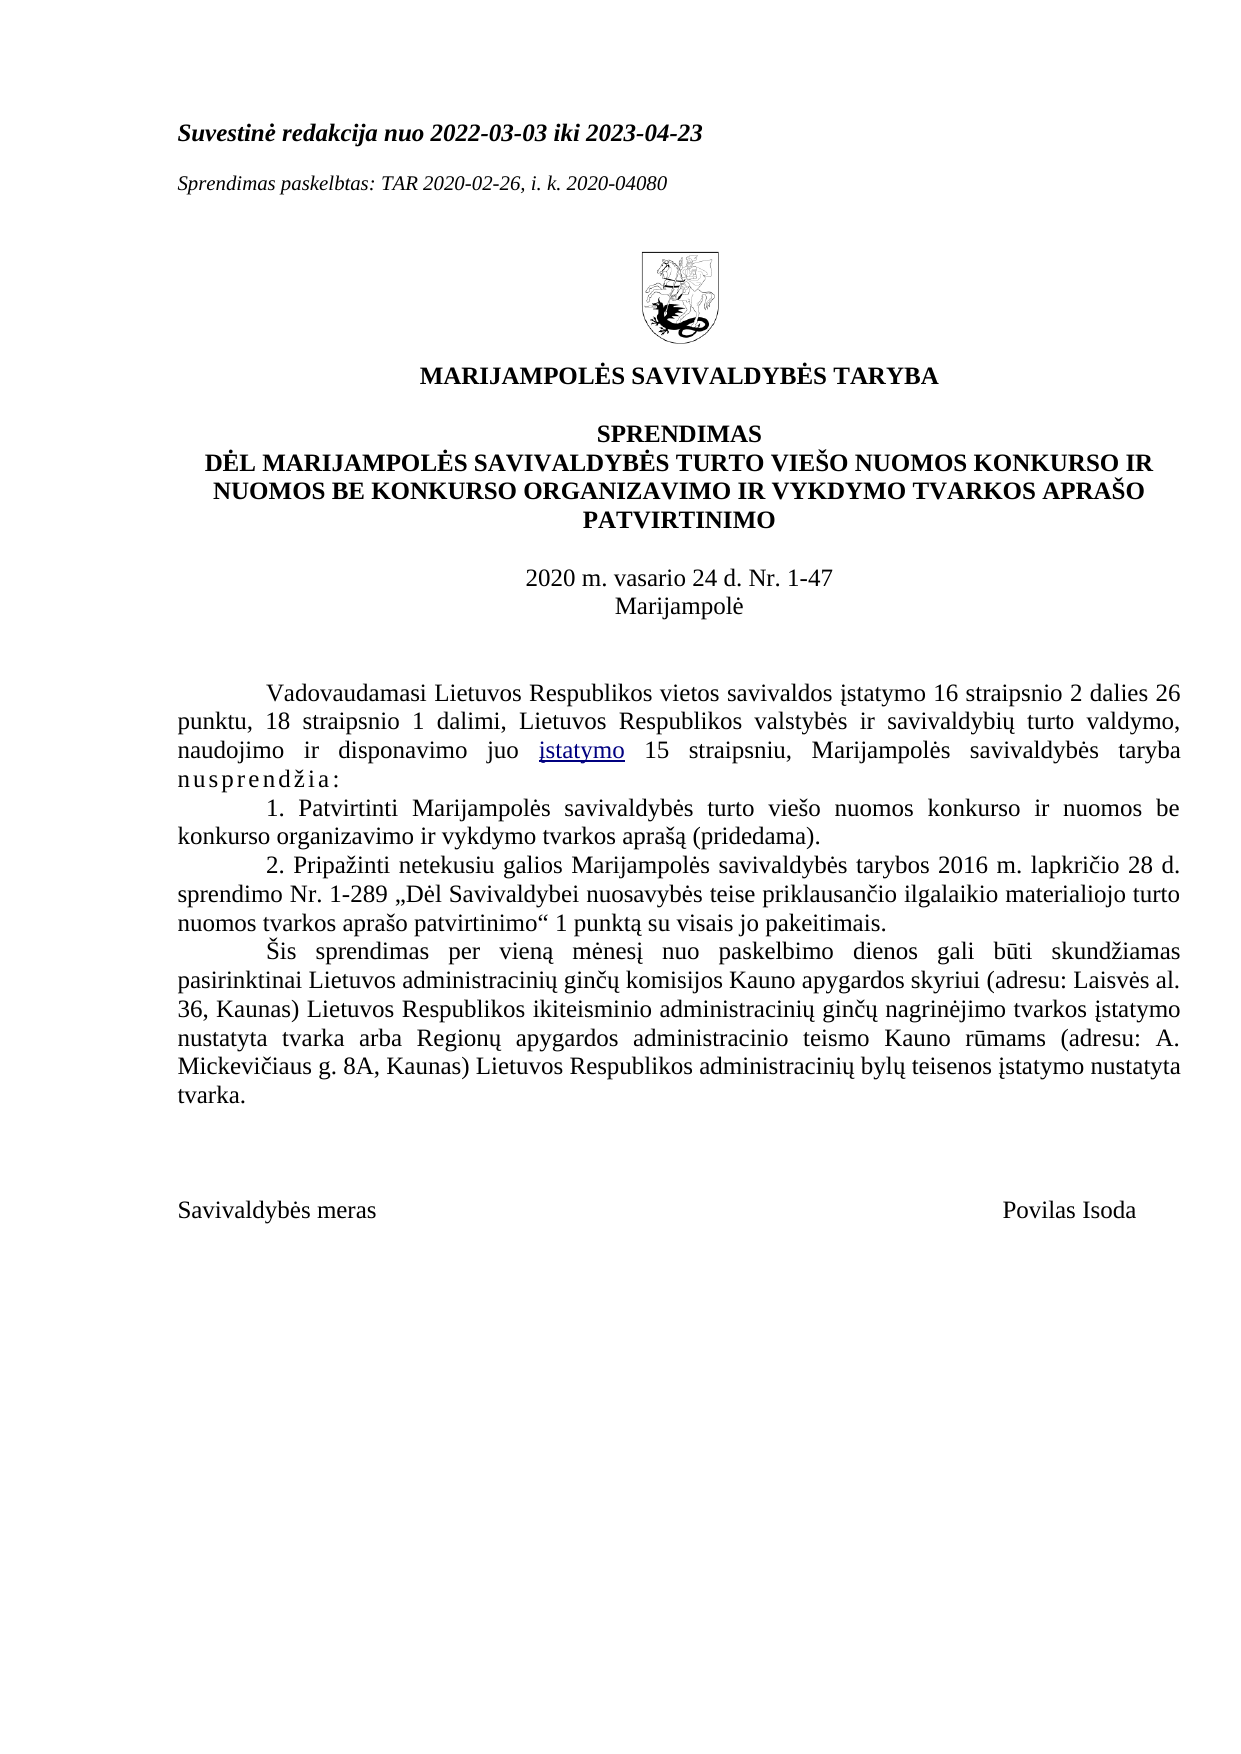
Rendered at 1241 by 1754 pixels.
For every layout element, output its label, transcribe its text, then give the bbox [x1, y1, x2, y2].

text 2020 m. vasario 24 d. Nr. 1-47 [177, 563, 1181, 591]
text Šis sprendimas per vieną mėnesį nuo paskelbimo dienos gali būti skundžiamas pasirinktinai Lietuvos administracinių ginčų komisijos Kauno apygardos skyriui (adresu: Laisvės al. 36, Kaunas) Lietuvos Respublikos ikiteisminio administracinių ginčų nagrinėjimo tvarkos įstatymo nustatyta tvarka arba Regionų apygardos administracinio teismo Kauno rūmams (adresu: A. Mickevičiaus g. 8A, Kaunas) Lietuvos Respublikos administracinių bylų teisenos įstatymo nustatyta tvarka. [177, 936, 1181, 1109]
text MARIJAMPOLĖS SAVIVALDYBĖS TARYBA [177, 361, 1181, 390]
text 2. Pripažinti netekusiu galios Marijampolės savivaldybės tarybos 2016 m. lapkričio 28 d. sprendimo Nr. 1-289 „Dėl Savivaldybei nuosavybės teise priklausančio ilgalaikio materialiojo turto nuomos tvarkos aprašo patvirtinimo“ 1 punktą su visais jo pakeitimais. [177, 850, 1181, 936]
text Marijampolė [177, 591, 1181, 620]
text Savivaldybės meras Povilas Isoda [177, 1195, 1181, 1224]
text 1. Patvirtinti Marijampolės savivaldybės turto viešo nuomos konkurso ir nuomos be konkurso organizavimo ir vykdymo tvarkos aprašą (pridedama). [177, 793, 1181, 850]
text Vadovaudamasi Lietuvos Respublikos vietos savivaldos įstatymo 16 straipsnio 2 dalies 26 punktu, 18 straipsnio 1 dalimi, Lietuvos Respublikos valstybės ir savivaldybių turto valdymo, naudojimo ir disponavimo juo įstatymo 15 straipsniu, Marijampolės savivaldybės taryba nusprendžia: [177, 678, 1181, 793]
text Suvestinė redakcija nuo 2022-03-03 iki 2023-04-23 [177, 118, 1181, 147]
text DĖL MARIJAMPOLĖS SAVIVALDYBĖS TURTO VIEŠO NUOMOS KONKURSO IR NUOMOS BE KONKURSO ORGANIZAVIMO IR VYKDYMO TVARKOS APRAŠO PATVIRTINIMO [177, 448, 1181, 534]
text Sprendimas paskelbtas: TAR 2020-02-26, i. k. 2020-04080 [177, 171, 1181, 195]
text SPRENDIMAS [177, 419, 1181, 448]
